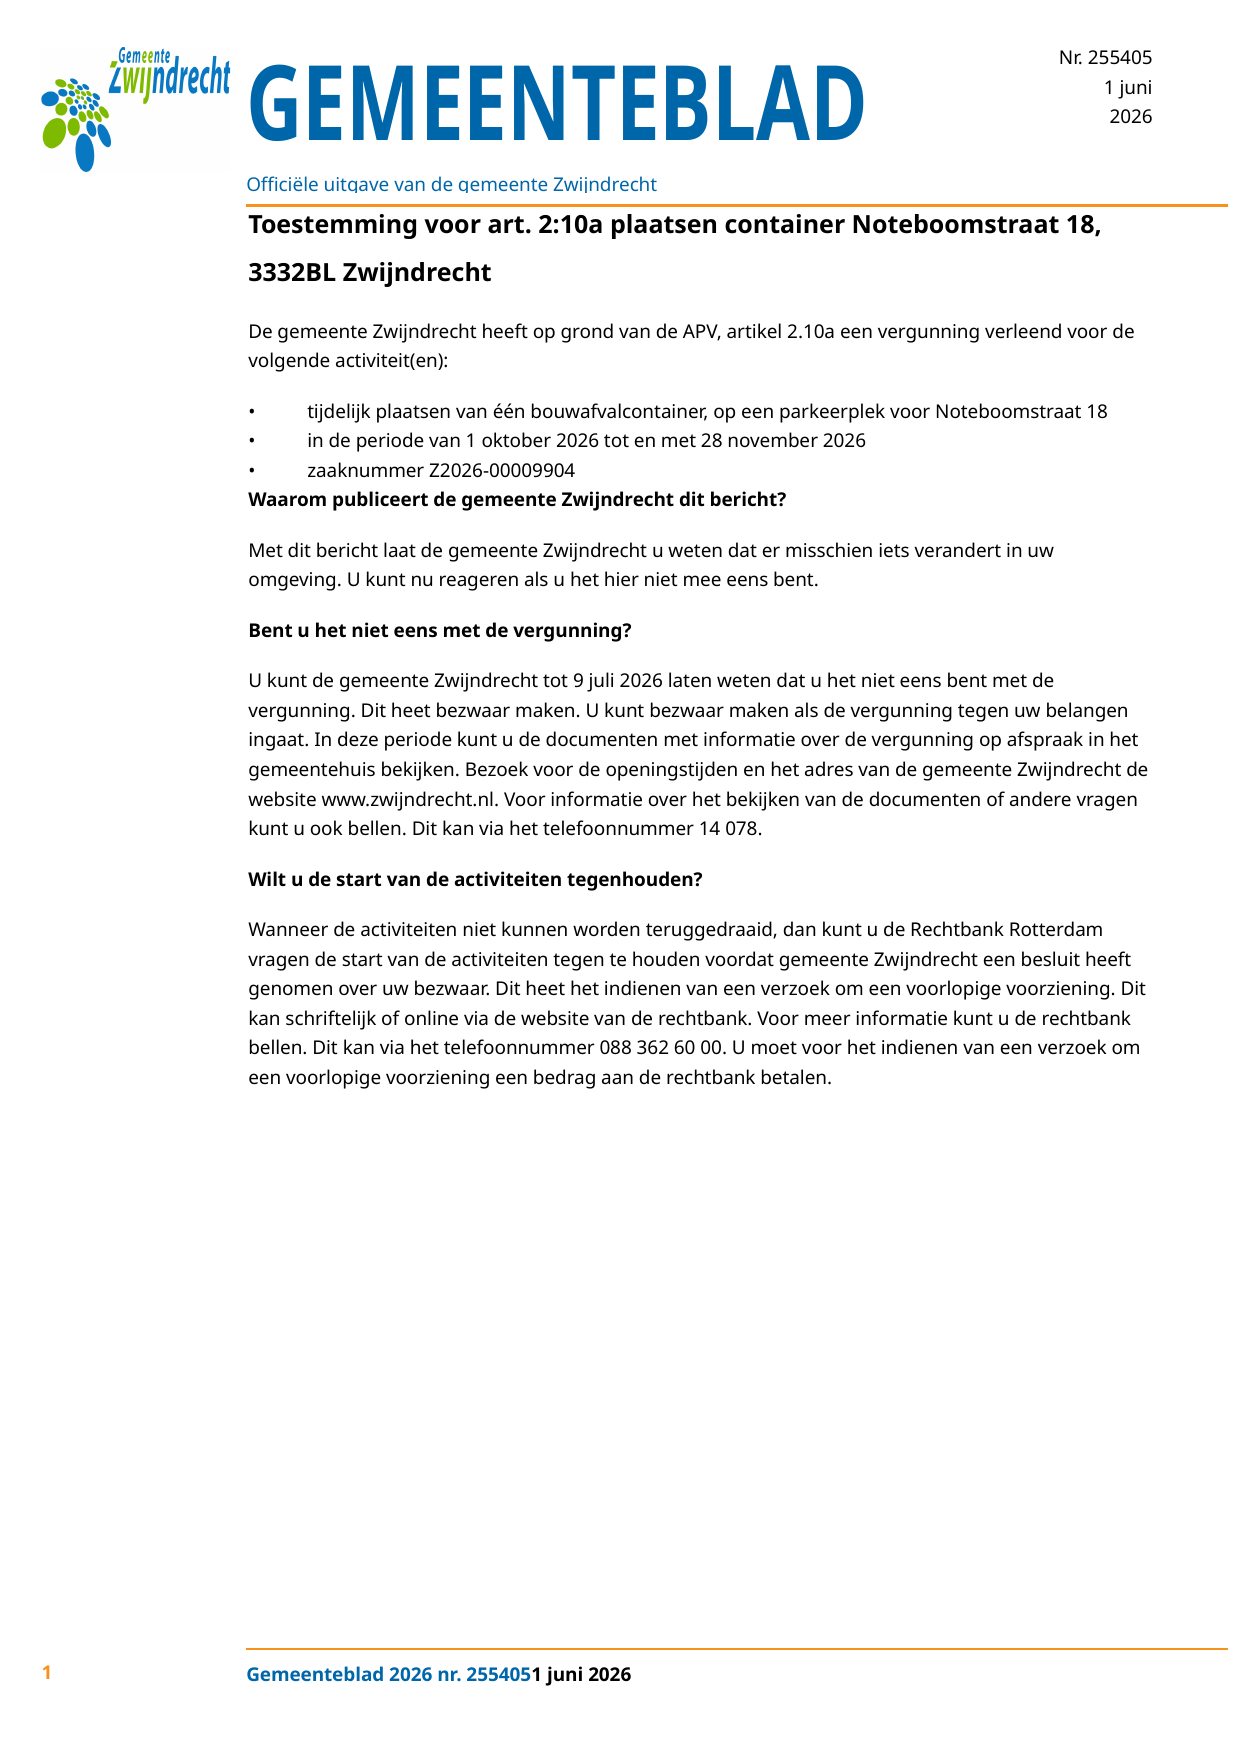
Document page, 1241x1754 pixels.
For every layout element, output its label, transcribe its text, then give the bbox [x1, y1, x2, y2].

text U kunt de gemeente Zwijndrecht tot 9 juli 2026 laten weten dat u het niet eens bent met de vergunning. Dit heet bezwaar maken. U kunt bezwaar maken als de vergunning tegen uw belangen ingaat. In deze periode kunt u de documenten met informatie over de vergunning op afspraak in het gemeentehuis bekijken. Bezoek voor de openingstijden en het adres van de gemeente Zwijndrecht de website www.zwijndrecht.nl. Voor informatie over het bekijken van de documenten of andere vragen kunt u ook bellen. Dit kan via het telefoonnummer 14 078. [248, 667, 1152, 841]
list zaaknummer Z2026-00009904 [248, 457, 1152, 483]
list tijdelijk plaatsen van één bouwafvalcontainer, op een parkeerplek voor Noteboomstraat 18 [248, 398, 1152, 424]
text Met dit bericht laat de gemeente Zwijndrecht u weten dat er misschien iets verandert in uw omgeving. U kunt nu reageren als u het hier niet mee eens bent. [248, 537, 1152, 592]
text De gemeente Zwijndrecht heeft op grond van de APV, artikel 2.10a een vergunning verleend voor de volgende activiteit(en): [248, 318, 1152, 373]
text Bent u het niet eens met de vergunning? [248, 617, 1152, 643]
text Wilt u de start van de activiteiten tegenhouden? [248, 866, 1152, 892]
text Waarom publiceert de gemeente Zwijndrecht dit bericht? [248, 487, 1152, 512]
text Toestemming voor art. 2:10a plaatsen container Noteboomstraat 18, 3332BL Zwijndrecht [248, 207, 1152, 288]
text Wanneer de activiteiten niet kunnen worden teruggedraaid, dan kunt u de Rechtbank Rotterdam vragen de start van de activiteiten tegen te houden voordat gemeente Zwijndrecht een besluit heeft genomen over uw bezwaar. Dit heet het indienen van een verzoek om een voorlopige voorziening. Dit kan schriftelijk of online via de website van de rechtbank. Voor meer informatie kunt u de rechtbank bellen. Dit kan via het telefoonnummer 088 362 60 00. U moet voor het indienen van een verzoek om een voorlopige voorziening een bedrag aan de rechtbank betalen. [248, 916, 1152, 1090]
picture [41, 47, 231, 172]
list in de periode van 1 oktober 2026 tot en met 28 november 2026 [248, 427, 1152, 453]
